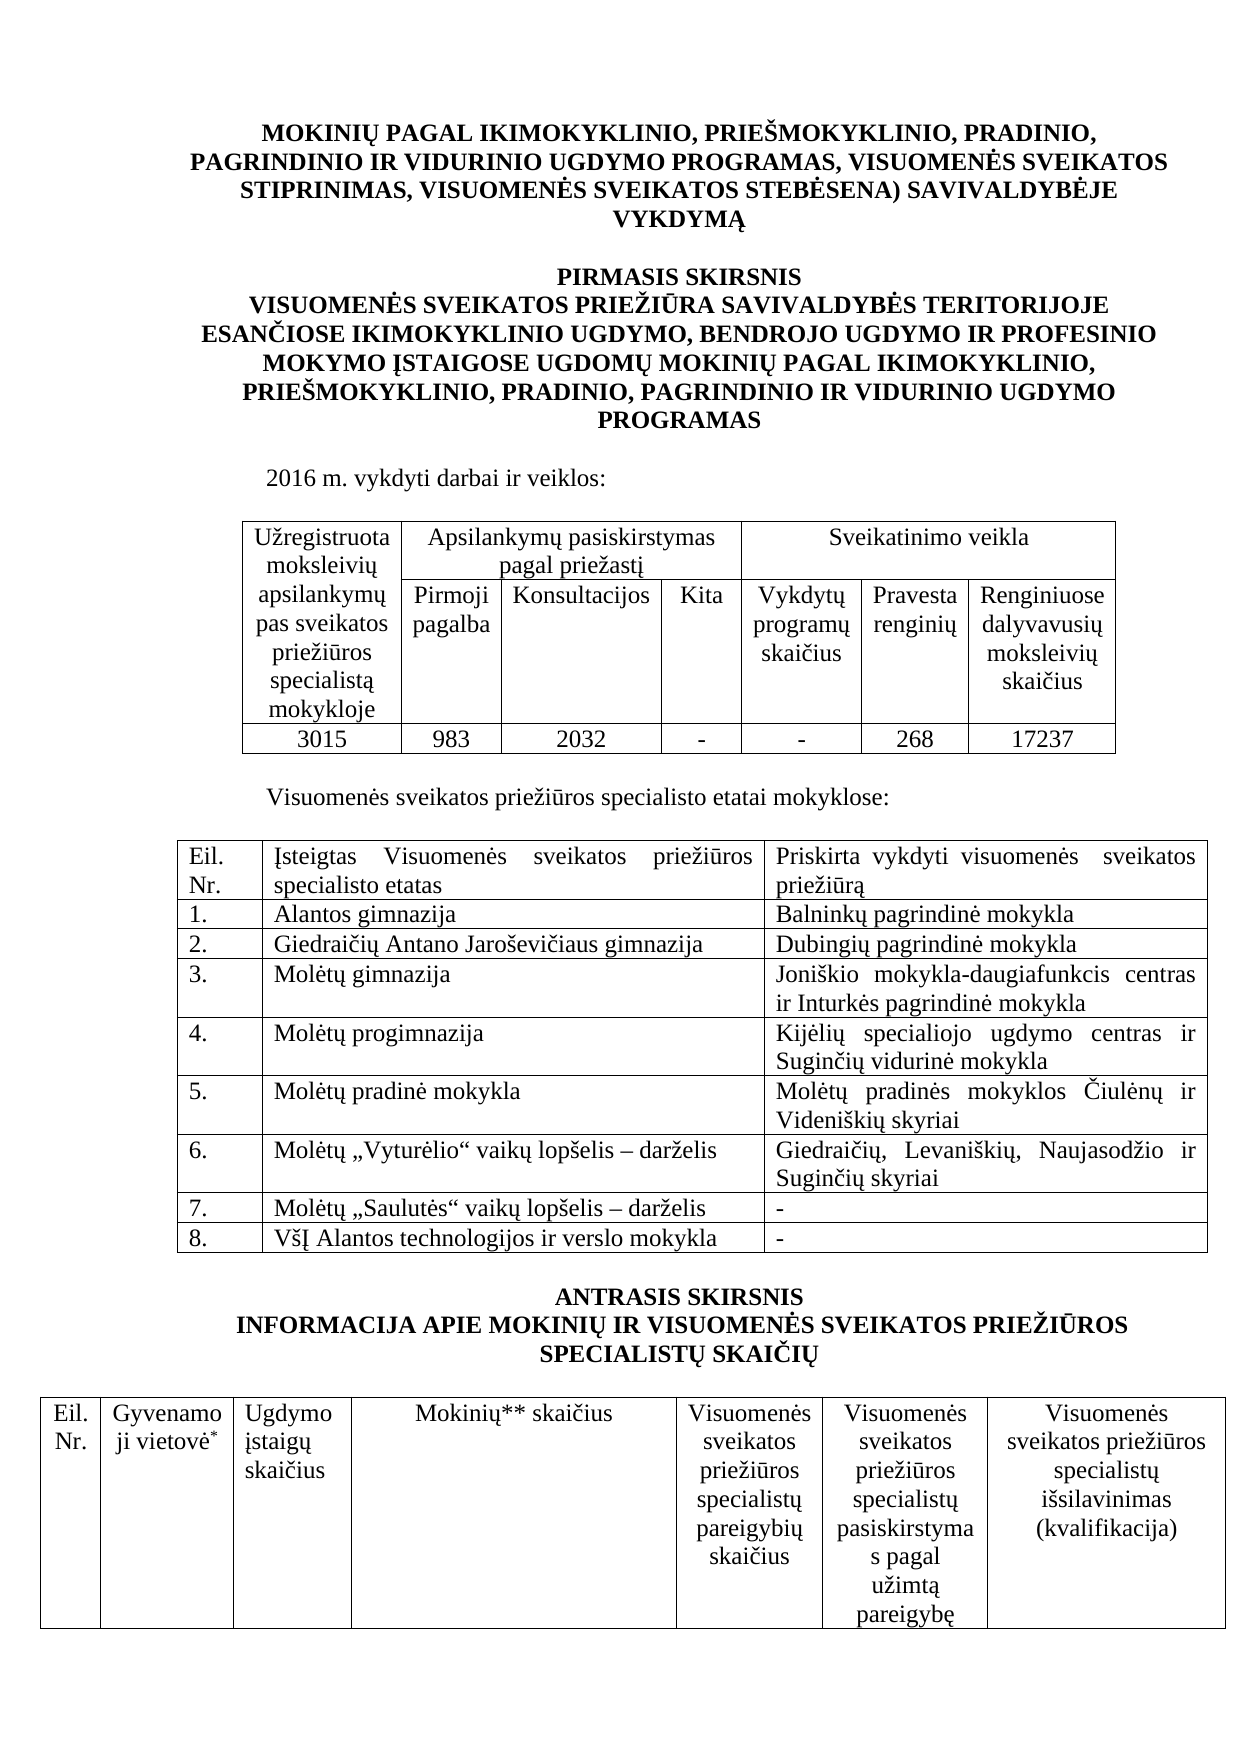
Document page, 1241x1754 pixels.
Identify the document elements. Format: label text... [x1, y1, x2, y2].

table_cell - [765, 1223, 1207, 1252]
table_cell Konsultacijos [502, 580, 661, 723]
table_cell 5. [178, 1076, 262, 1134]
table_cell 983 [402, 724, 501, 753]
table_header Visuomenės sveikatos priežiūros specialistų pasiskirstymas pagal užimtą pareigybę [823, 1398, 987, 1628]
table_cell Alantos gimnazija [263, 900, 764, 928]
table_cell 2. [178, 929, 262, 958]
table_header Ugdymo įstaigų skaičius [234, 1398, 351, 1628]
table_header Eil. Nr. [41, 1398, 100, 1628]
table_cell 7. [178, 1193, 262, 1222]
table_cell 3015 [243, 724, 401, 753]
text ANTRASIS SKIRSNIS [177, 1282, 1181, 1310]
table_cell 268 [862, 724, 968, 753]
table_cell Molėtų gimnazija [263, 959, 764, 1017]
table_cell Vykdytų programų skaičius [742, 580, 861, 723]
table_header Visuomenės sveikatos priežiūros specialistų pareigybių skaičius [677, 1398, 822, 1628]
table_cell Pravesta renginių [862, 580, 968, 723]
table_cell Molėtų pradinės mokyklos Čiulėnų ir Videniškių skyriai [765, 1076, 1207, 1134]
table_cell 4. [178, 1018, 262, 1075]
table_cell 6. [178, 1135, 262, 1192]
table_header Sveikatinimo veikla [742, 522, 1115, 579]
text VISUOMENĖS SVEIKATOS PRIEŽIŪRA SAVIVALDYBĖS TERITORIJOJE ESANČIOSE IKIMOKYKLINIO UGDYMO, BENDROJO UGDYMO IR PROFESINIO MOKYMO ĮSTAIGOSE UGDOMŲ MOKINIŲ PAGAL IKIMOKYKLINIO, PRIEŠMOKYKLINIO, PRADINIO, PAGRINDINIO IR VIDURINIO UGDYMO PROGRAMAS [177, 291, 1181, 434]
table_cell 3. [178, 959, 262, 1017]
table_cell - [742, 724, 861, 753]
table_cell - [765, 1193, 1207, 1222]
table_header Mokinių** skaičius [352, 1398, 676, 1628]
table_cell Balninkų pagrindinė mokykla [765, 900, 1207, 928]
table_header Užregistruota moksleivių apsilankymų pas sveikatos priežiūros specialistą mokykloje [243, 522, 401, 723]
table_cell VšĮ Alantos technologijos ir verslo mokykla [263, 1223, 764, 1252]
table_cell 2032 [502, 724, 661, 753]
text Visuomenės sveikatos priežiūros specialisto etatai mokyklose: [177, 782, 1181, 811]
table_cell Pirmoji pagalba [402, 580, 501, 723]
table_header Apsilankymų pasiskirstymas pagal priežastį [402, 522, 741, 579]
table_cell Joniškio mokykla-daugiafunkcis centras ir Inturkės pagrindinė mokykla [765, 959, 1207, 1017]
table_header Eil. Nr. [178, 841, 262, 898]
table_cell - [662, 724, 741, 753]
table_header Priskirta vykdyti visuomenės sveikatos priežiūrą [765, 841, 1207, 898]
table_cell 8. [178, 1223, 262, 1252]
table_cell Giedraičių Antano Jaroševičiaus gimnazija [263, 929, 764, 958]
text INFORMACIJA APIE MOKINIŲ IR VISUOMENĖS SVEIKATOS PRIEŽIŪROS SPECIALISTŲ SKAIČIŲ [177, 1310, 1181, 1368]
table_cell Dubingių pagrindinė mokykla [765, 929, 1207, 958]
table_cell Renginiuose dalyvavusių moksleivių skaičius [969, 580, 1115, 723]
table_cell Molėtų progimnazija [263, 1018, 764, 1075]
text 2016 m. vykdyti darbai ir veiklos: [177, 463, 1181, 492]
table_header Visuomenės sveikatos priežiūros specialistų išsilavinimas (kvalifikacija) [988, 1398, 1225, 1628]
text MOKINIŲ PAGAL IKIMOKYKLINIO, PRIEŠMOKYKLINIO, PRADINIO, PAGRINDINIO IR VIDURINIO UGDYMO PROGRAMAS, VISUOMENĖS SVEIKATOS STIPRINIMAS, VISUOMENĖS SVEIKATOS STEBĖSENA) SAVIVALDYBĖJE VYKDYMĄ [177, 118, 1181, 233]
table_cell Molėtų „Vyturėlio“ vaikų lopšelis – darželis [263, 1135, 764, 1192]
table_cell Molėtų „Saulutės“ vaikų lopšelis – darželis [263, 1193, 764, 1222]
table_cell 1. [178, 900, 262, 928]
table_cell 17237 [969, 724, 1115, 753]
table_header Įsteigtas Visuomenės sveikatos priežiūros specialisto etatas [263, 841, 764, 898]
table_header Gyvenamoji vietovė* [101, 1398, 233, 1628]
table_cell Kita [662, 580, 741, 723]
table_cell Kijėlių specialiojo ugdymo centras ir Suginčių vidurinė mokykla [765, 1018, 1207, 1075]
table_cell Giedraičių, Levaniškių, Naujasodžio ir Suginčių skyriai [765, 1135, 1207, 1192]
table_cell Molėtų pradinė mokykla [263, 1076, 764, 1134]
text PIRMASIS SKIRSNIS [177, 262, 1181, 291]
